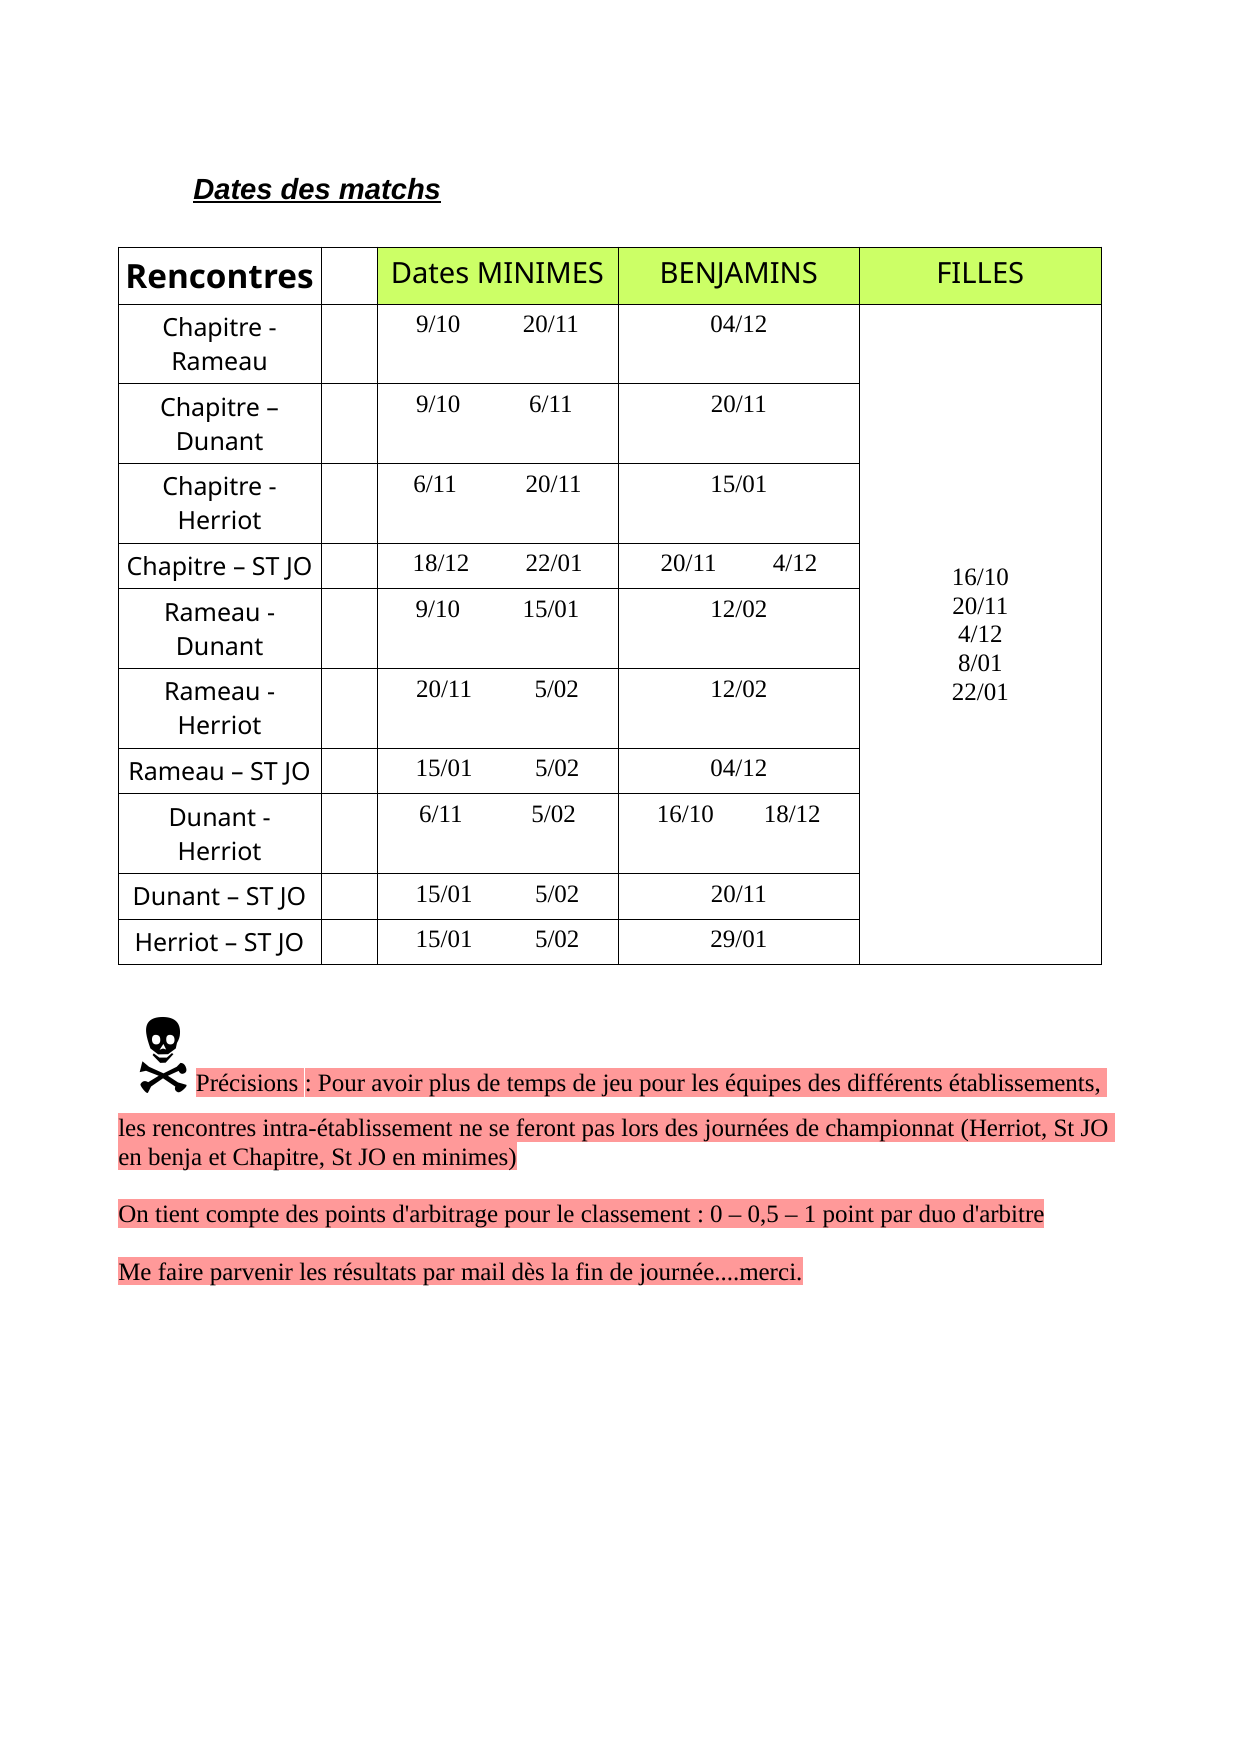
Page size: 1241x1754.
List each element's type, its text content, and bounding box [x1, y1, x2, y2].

table_cell [322, 749, 377, 793]
text On tient compte des points d'arbitrage pour le classement : 0 – 0,5 – 1 point par duo d'arbitre [118, 1199, 1122, 1228]
table_cell [322, 544, 377, 588]
table_cell 20/11 4/12 [619, 544, 859, 588]
subtitle Dates des matchs [118, 172, 1122, 205]
table_cell 16/10 18/12 [619, 794, 859, 873]
table_cell 04/12 [619, 305, 859, 383]
table_cell 16/10 20/11 4/12 8/01 22/01 [860, 305, 1101, 964]
table_cell [322, 464, 377, 543]
table_cell 9/10 15/01 [378, 589, 618, 668]
table_cell 18/12 22/01 [378, 544, 618, 588]
table_cell Chapitre - Herriot [119, 464, 321, 543]
table_header Dates MINIMES [378, 248, 618, 304]
table_header [322, 248, 377, 304]
table_cell Chapitre – Dunant [119, 384, 321, 463]
table_header BENJAMINS [619, 248, 859, 304]
table_cell [322, 589, 377, 668]
text Précisions : Pour avoir plus de temps de jeu pour les équipes des différents établissements, les rencontres intra-établissement ne se feront pas lors des journées de championnat (Herriot, St JO en benja et Chapitre, St JO en minimes) [118, 1022, 1122, 1170]
table_cell 15/01 5/02 [378, 749, 618, 793]
table_cell [322, 305, 377, 383]
table_cell 15/01 [619, 464, 859, 543]
table_header FILLES [860, 248, 1101, 304]
table_cell [322, 920, 377, 964]
table_cell 12/02 [619, 669, 859, 748]
table_cell 15/01 5/02 [378, 874, 618, 919]
table_cell Chapitre - Rameau [119, 305, 321, 383]
table_cell 20/11 [619, 384, 859, 463]
table_cell Chapitre – ST JO [119, 544, 321, 588]
table_cell [322, 669, 377, 748]
table_cell Herriot – ST JO [119, 920, 321, 964]
table_cell [322, 384, 377, 463]
table_cell 6/11 20/11 [378, 464, 618, 543]
table_cell 9/10 6/11 [378, 384, 618, 463]
text Me faire parvenir les résultats par mail dès la fin de journée....merci. [118, 1257, 1122, 1285]
table_cell 29/01 [619, 920, 859, 964]
table_cell 12/02 [619, 589, 859, 668]
table_cell 20/11 5/02 [378, 669, 618, 748]
table_cell [322, 794, 377, 873]
table_cell Dunant – ST JO [119, 874, 321, 919]
table_cell Rameau - Dunant [119, 589, 321, 668]
table_cell 9/10 20/11 [378, 305, 618, 383]
table_cell 6/11 5/02 [378, 794, 618, 873]
table_header Rencontres [119, 248, 321, 304]
table_cell 15/01 5/02 [378, 920, 618, 964]
table_cell Rameau - Herriot [119, 669, 321, 748]
table_cell Rameau – ST JO [119, 749, 321, 793]
table_cell 04/12 [619, 749, 859, 793]
table_cell Dunant - Herriot [119, 794, 321, 873]
table_cell 20/11 [619, 874, 859, 919]
table_cell [322, 874, 377, 919]
